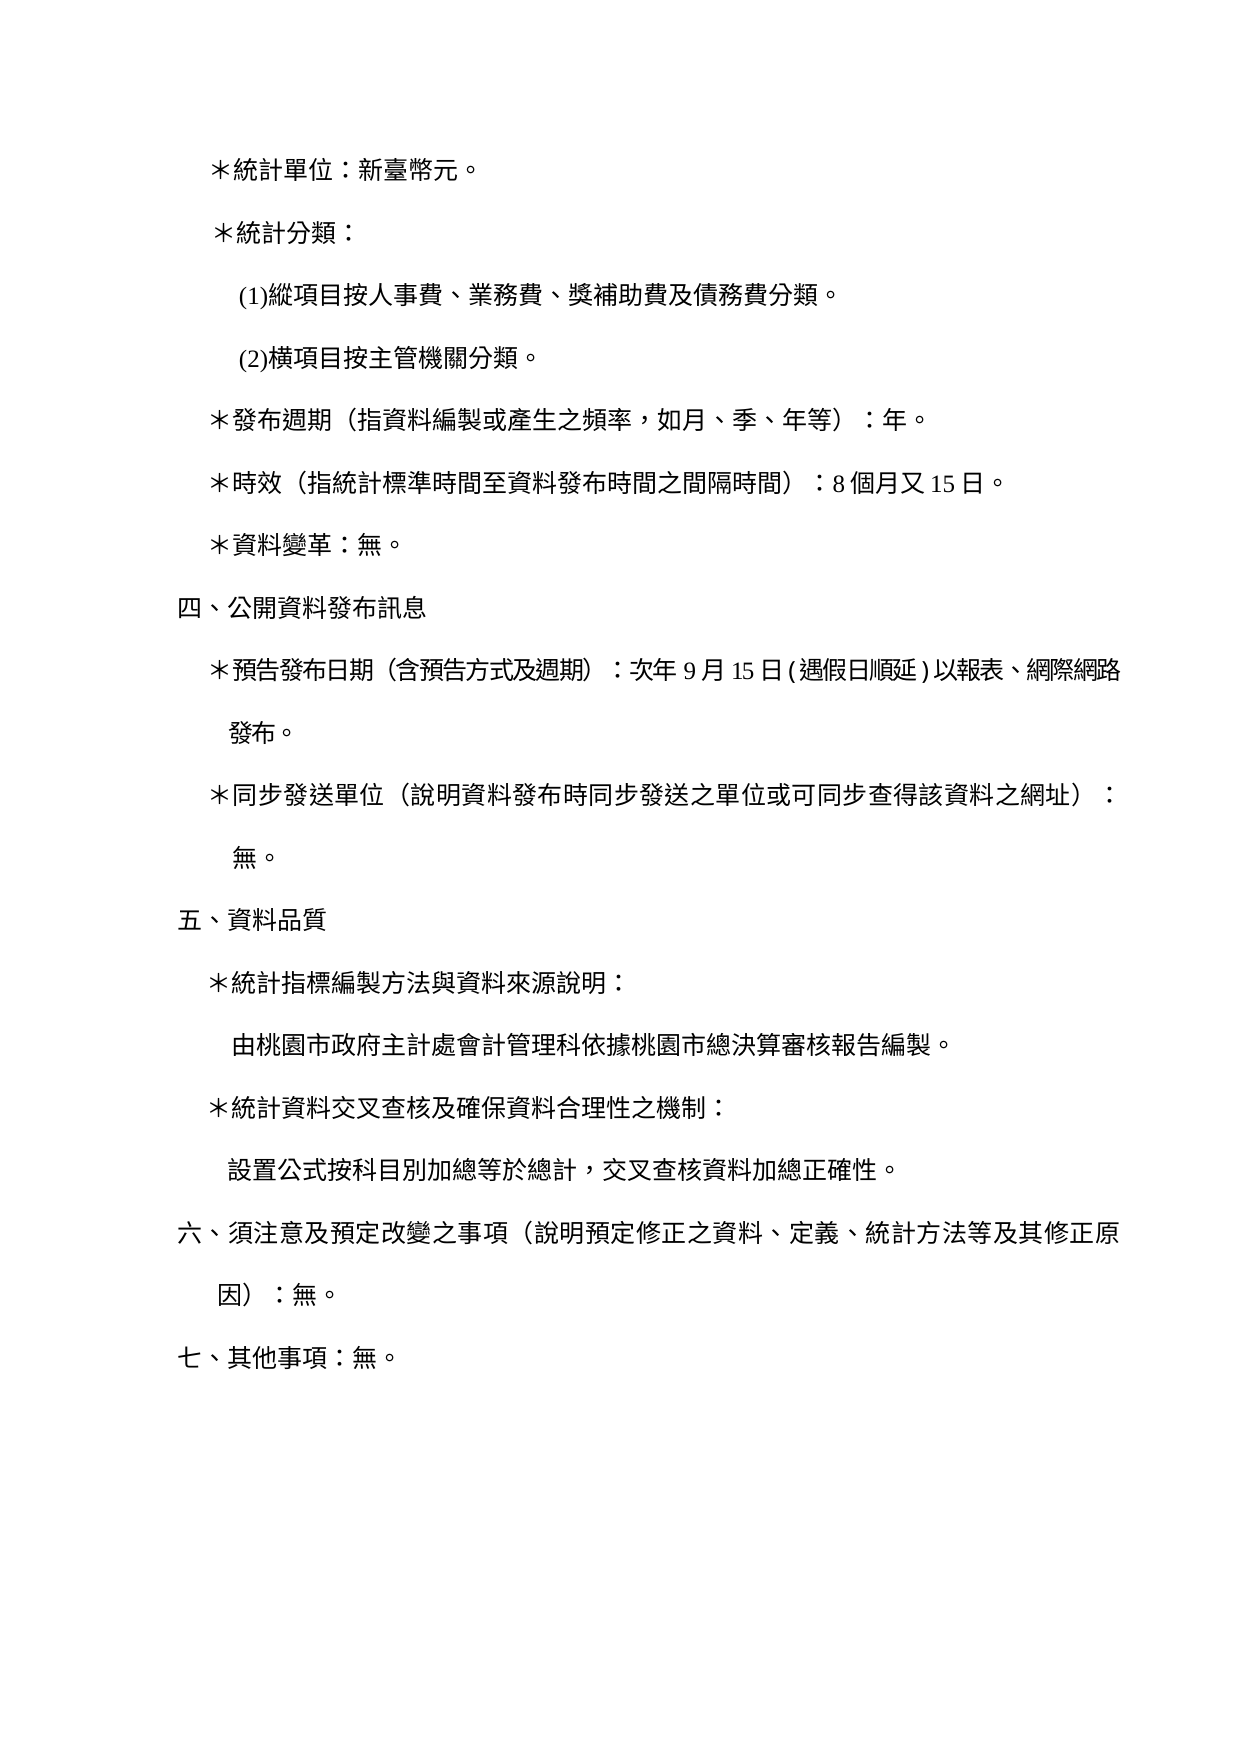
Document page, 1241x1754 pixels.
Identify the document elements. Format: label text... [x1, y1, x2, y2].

list 縱項目按人事費、業務費、獎補助費及債務費分類。 [239, 252, 1122, 314]
text ＊發布週期（指資料編製或產生之頻率，如月、季、年等）：年。 [207, 377, 1122, 439]
text ＊資料變革：無。 [207, 502, 1122, 564]
list 横項目按主管機關分類。 [239, 314, 1122, 377]
text 七、其他事項：無。 [177, 1314, 1122, 1377]
text 五、資料品質 [177, 877, 1156, 939]
text 四、公開資料發布訊息 [177, 564, 1122, 627]
text ＊同步發送單位（說明資料發布時同步發送之單位或可同步查得該資料之網址）：無。 [207, 752, 1122, 877]
text ＊統計分類： [211, 189, 1122, 252]
text ＊統計資料交叉查核及確保資料合理性之機制： [206, 1064, 1122, 1127]
text ＊統計單位：新臺幣元。 [208, 127, 1122, 189]
text 六、須注意及預定改變之事項（說明預定修正之資料、定義、統計方法等及其修正原因）：無。 [177, 1189, 1122, 1314]
text ＊預告發布日期（含預告方式及週期）：次年9月15日(遇假日順延)以報表、網際網路發布。 [207, 627, 1122, 752]
text 設置公式按科目別加總等於總計，交叉查核資料加總正確性。 [227, 1127, 1122, 1189]
text 由桃園市政府主計處會計管理科依據桃園市總決算審核報告編製。 [230, 1002, 1122, 1064]
text ＊時效（指統計標準時間至資料發布時間之間隔時間）：8個月又15日。 [207, 439, 1122, 502]
text ＊統計指標編製方法與資料來源說明： [206, 939, 1122, 1002]
